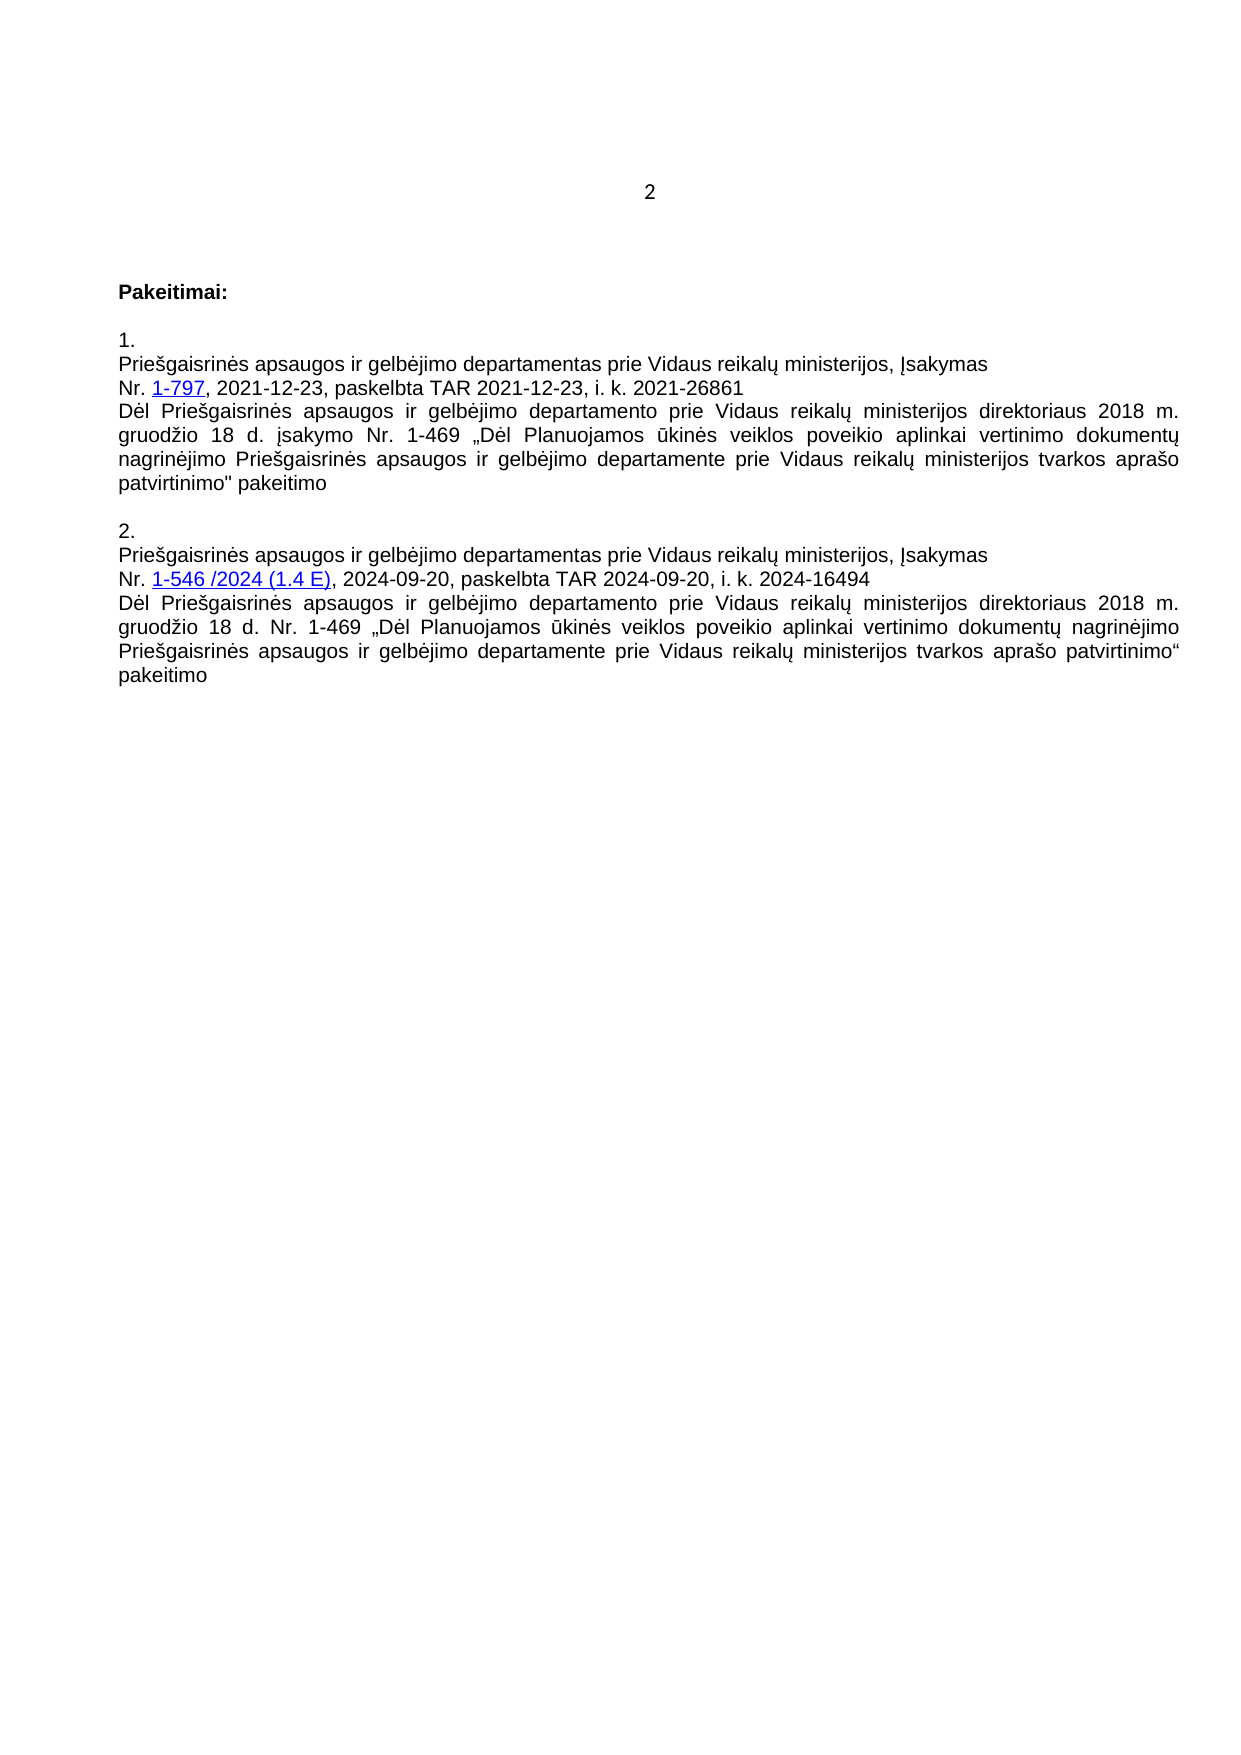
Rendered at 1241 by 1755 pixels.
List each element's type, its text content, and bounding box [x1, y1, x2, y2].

text Priešgaisrinės apsaugos ir gelbėjimo departamentas prie Vidaus reikalų ministerijos, Įsakymas [118, 543, 1181, 567]
text Nr. 1-797, 2021-12-23, paskelbta TAR 2021-12-23, i. k. 2021-26861 [118, 375, 1181, 399]
text 1. [118, 327, 1181, 351]
text 2. [118, 519, 1181, 543]
text Dėl Priešgaisrinės apsaugos ir gelbėjimo departamento prie Vidaus reikalų ministerijos direktoriaus 2018 m. gruodžio 18 d. įsakymo Nr. 1-469 „Dėl Planuojamos ūkinės veiklos poveikio aplinkai vertinimo dokumentų nagrinėjimo Priešgaisrinės apsaugos ir gelbėjimo departamente prie Vidaus reikalų ministerijos tvarkos aprašo patvirtinimo" pakeitimo [118, 399, 1181, 495]
text Dėl Priešgaisrinės apsaugos ir gelbėjimo departamento prie Vidaus reikalų ministerijos direktoriaus 2018 m. gruodžio 18 d. Nr. 1-469 „Dėl Planuojamos ūkinės veiklos poveikio aplinkai vertinimo dokumentų nagrinėjimo Priešgaisrinės apsaugos ir gelbėjimo departamente prie Vidaus reikalų ministerijos tvarkos aprašo patvirtinimo“ pakeitimo [118, 591, 1181, 687]
text Pakeitimai: [118, 279, 1181, 303]
text Priešgaisrinės apsaugos ir gelbėjimo departamentas prie Vidaus reikalų ministerijos, Įsakymas [118, 351, 1181, 375]
text Nr. 1-546 /2024 (1.4 E), 2024-09-20, paskelbta TAR 2024-09-20, i. k. 2024-16494 [118, 567, 1181, 591]
